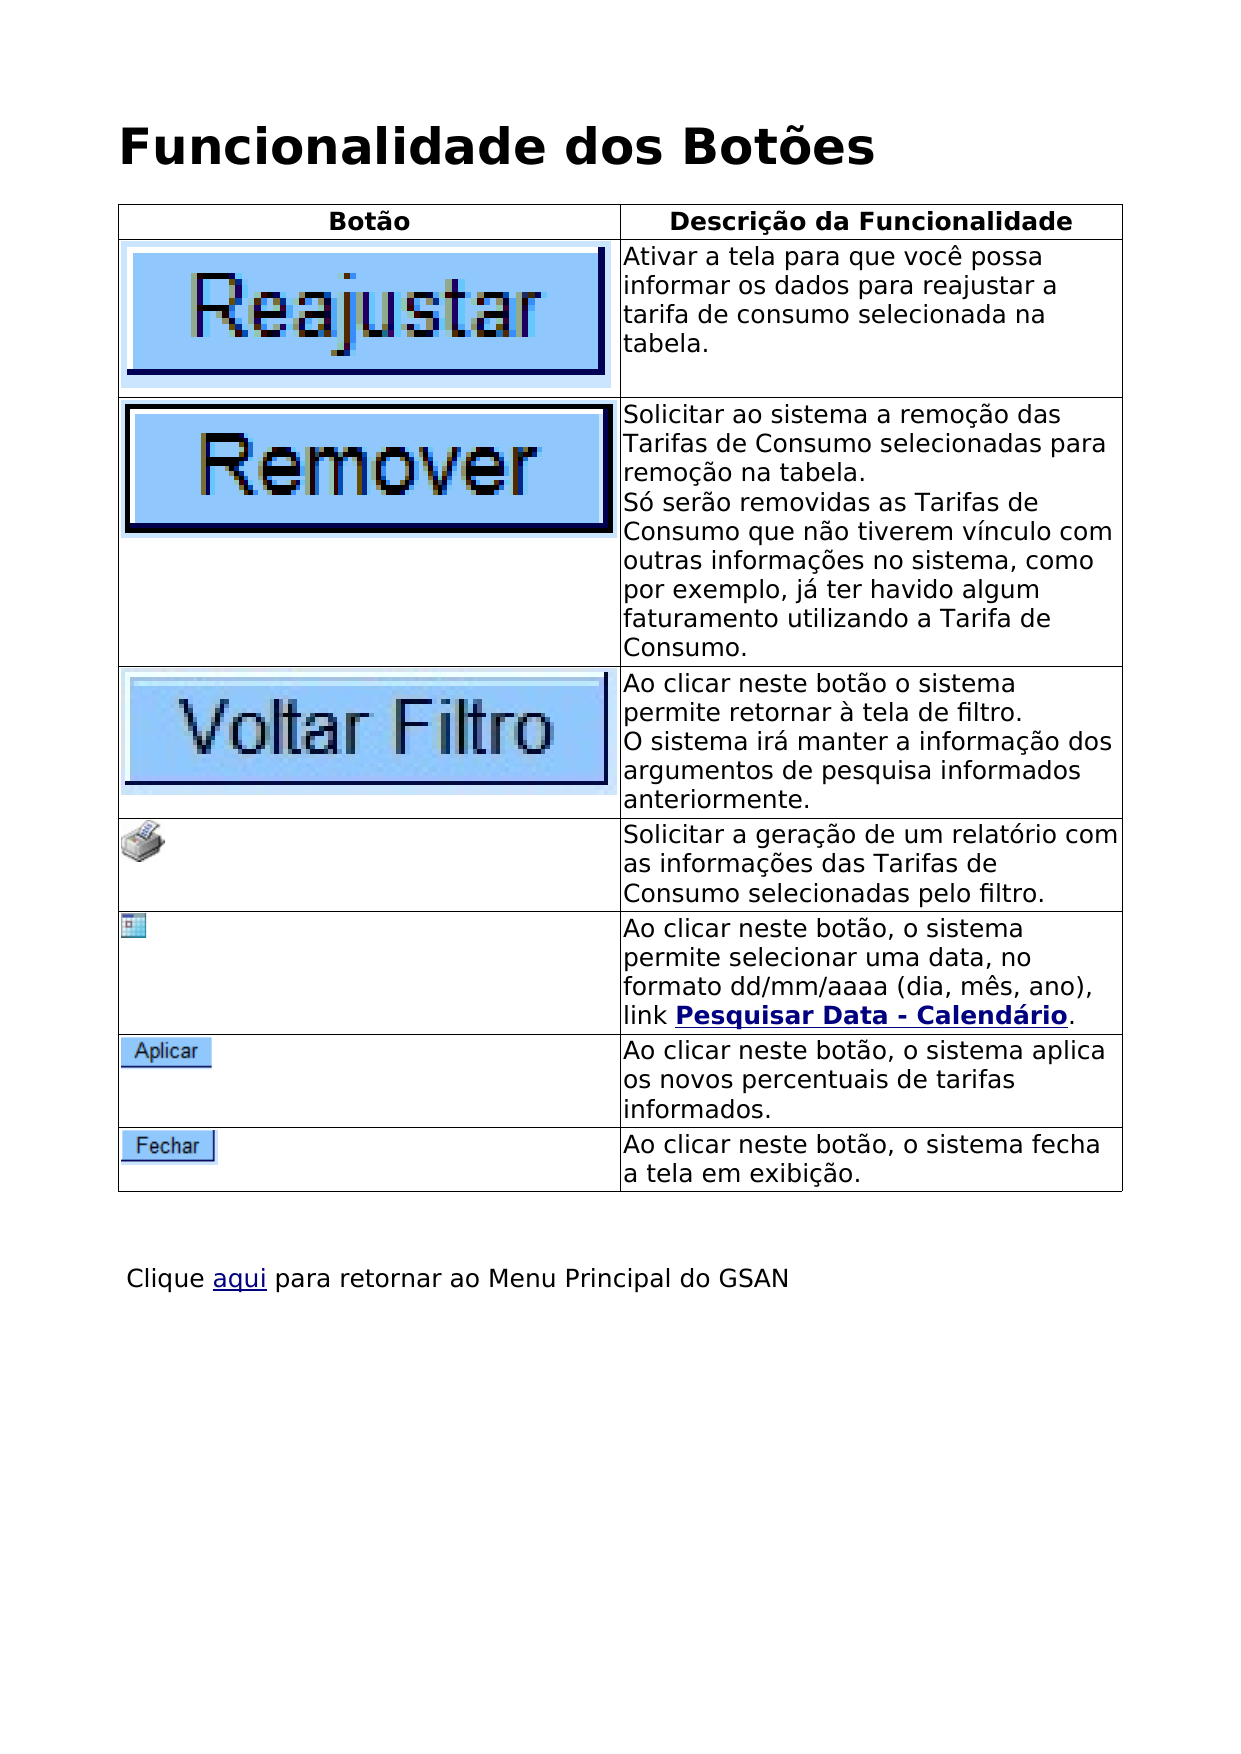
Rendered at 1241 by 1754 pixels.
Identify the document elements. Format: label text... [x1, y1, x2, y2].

table_header Descrição da Funcionalidade [621, 205, 1122, 239]
picture [121, 1036, 212, 1071]
table_cell Solicitar a geração de um relatório com as informações das Tarifas de Consumo selecionadas pelo filtro. [621, 819, 1122, 911]
table_cell Ativar a tela para que você possa informar os dados para reajustar a tarifa de consumo selecionada na tabela. [621, 240, 1122, 397]
picture [121, 820, 165, 862]
picture [121, 400, 618, 538]
text Clique aqui para retornar ao Menu Principal do GSAN [118, 1206, 1122, 1294]
subtitle Funcionalidade dos Botões [118, 118, 1122, 176]
picture [121, 668, 618, 795]
picture [121, 241, 618, 395]
table_cell [119, 819, 620, 911]
picture [121, 913, 147, 938]
picture [121, 1130, 218, 1165]
table_cell [119, 1128, 620, 1191]
table_cell Ao clicar neste botão, o sistema fecha a tela em exibição. [621, 1128, 1122, 1191]
table_cell [119, 1035, 620, 1127]
table_cell Ao clicar neste botão, o sistema permite selecionar uma data, no formato dd/mm/aaaa (dia, mês, ano), link Pesquisar Data - Calendário. [621, 912, 1122, 1033]
table_cell Ao clicar neste botão o sistema permite retornar à tela de filtro. O sistema irá manter a informação dos argumentos de pesquisa informados anteriormente. [621, 667, 1122, 817]
table_cell [119, 398, 620, 666]
table_cell Ao clicar neste botão, o sistema aplica os novos percentuais de tarifas informados. [621, 1035, 1122, 1127]
table_header Botão [119, 205, 620, 239]
table_cell [119, 912, 620, 1033]
table_cell Solicitar ao sistema a remoção das Tarifas de Consumo selecionadas para remoção na tabela. Só serão removidas as Tarifas de Consumo que não tiverem vínculo com outras informações no sistema, como por exemplo, já ter havido algum faturamento utilizando a Tarifa de Consumo. [621, 398, 1122, 666]
table_cell [119, 667, 620, 817]
